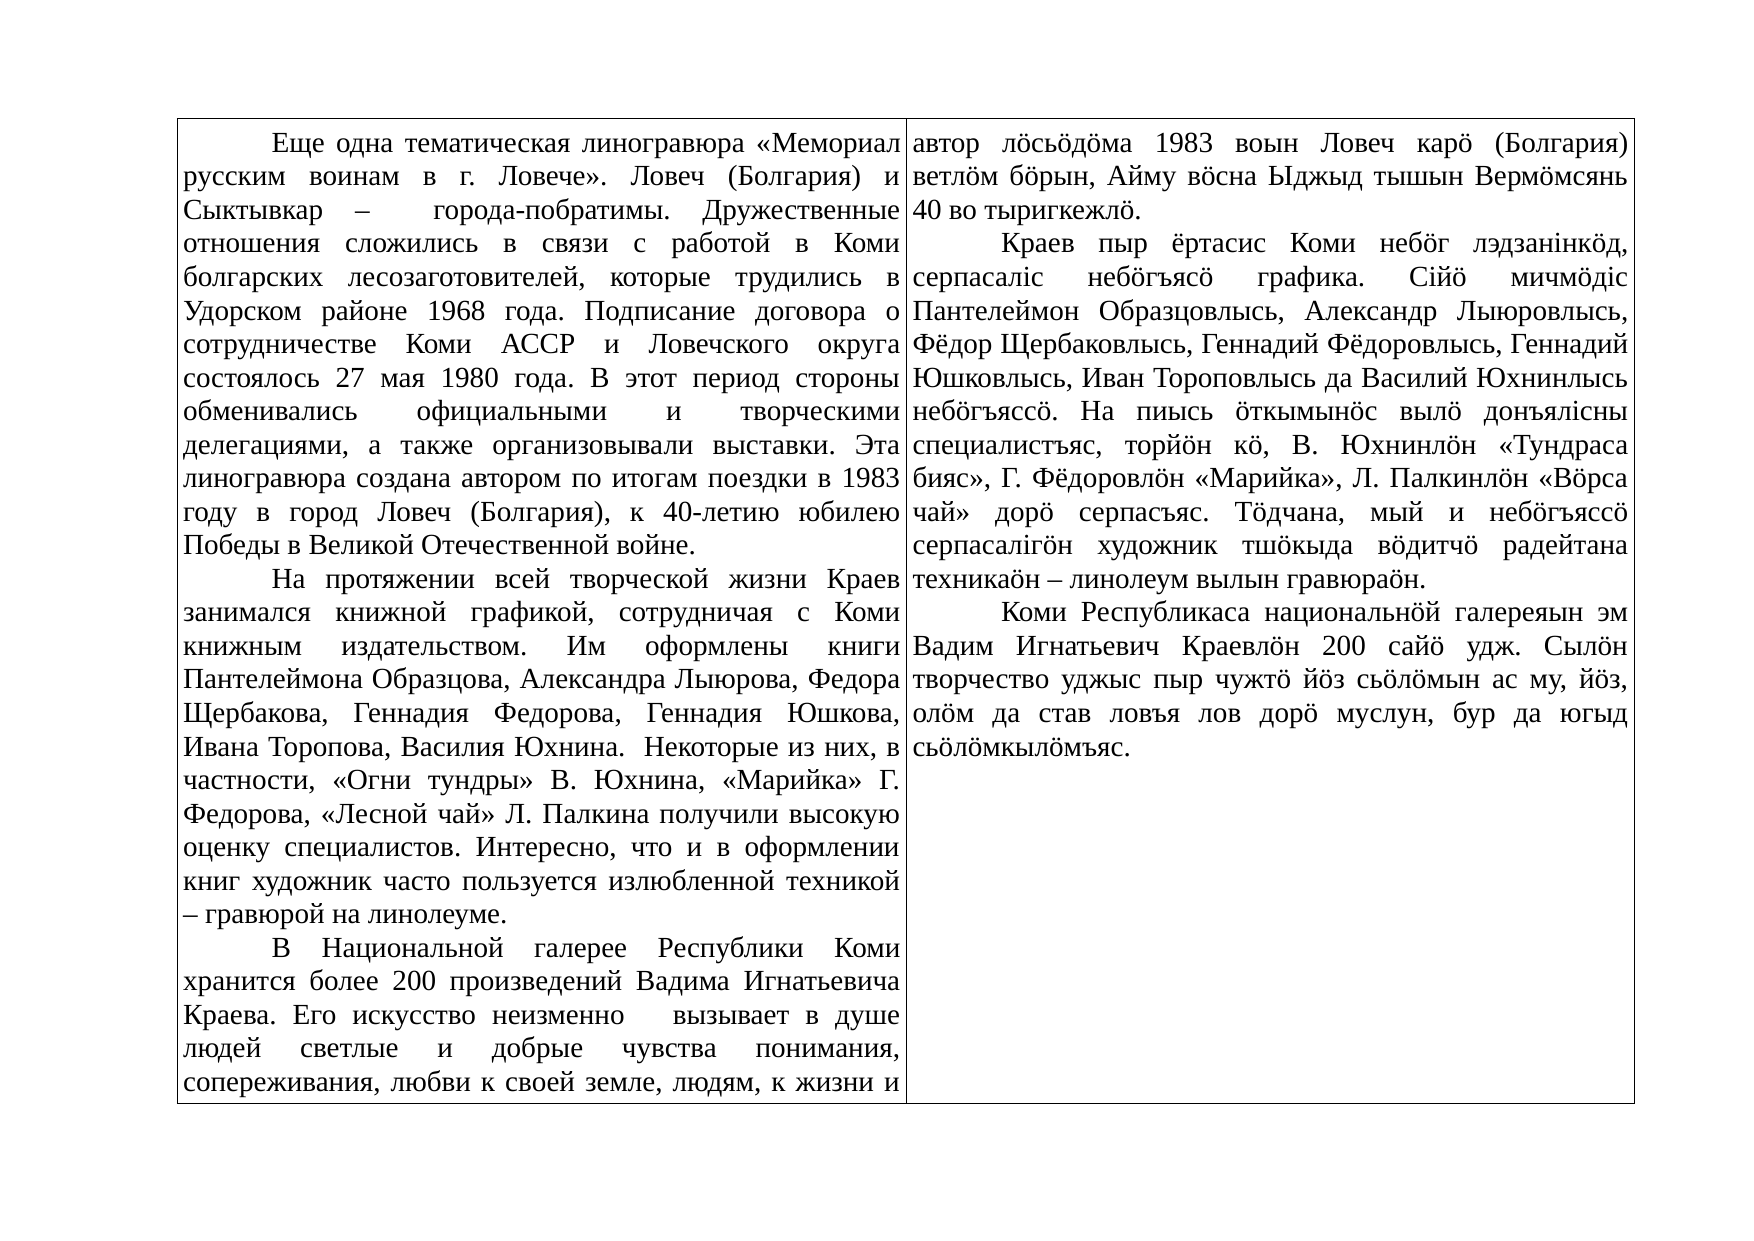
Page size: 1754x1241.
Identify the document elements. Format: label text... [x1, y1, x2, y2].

table_header автор лӧсьӧдӧма 1983 воын Ловеч карӧ (Болгария) ветлӧм бӧрын, Айму вӧсна Ыджыд тышын Вермӧмсянь 40 во тыригкежлӧ. Краев пыр ёртасис Коми небӧг лэдзанінкӧд, серпасаліс небӧгъясӧ графика. Сійӧ мичмӧдіс Пантелеймон Образцовлысь, Александр Лыюровлысь, Фёдор Щербаковлысь, Геннадий Фёдоровлысь, Геннадий Юшковлысь, Иван Тороповлысь да Василий Юхнинлысь небӧгъяссӧ. На пиысь ӧткымынӧс вылӧ донъялісны специалистъяс, торйӧн кӧ, В. Юхнинлӧн «Тундраса бияс», Г. Фёдоровлӧн «Марийка», Л. Палкинлӧн «Вӧрса чай» дорӧ серпасъяс. Тӧдчана, мый и небӧгъяссӧ серпасалігӧн художник тшӧкыда вӧдитчӧ радейтана техникаӧн – линолеум вылын гравюраӧн. Коми Республикаса национальнӧй галереяын эм Вадим Игнатьевич Краевлӧн 200 сайӧ удж. Сылӧн творчество уджыс пыр чужтӧ йӧз сьӧлӧмын ас му, йӧз, олӧм да став ловъя лов дорӧ муслун, бур да югыд сьӧлӧмкылӧмъяс. [907, 119, 1634, 1103]
table_header Еще одна тематическая линогравюра «Мемориал русским воинам в г. Ловече». Ловеч (Болгария) и Сыктывкар – города-побратимы. Дружественные отношения сложились в связи с работой в Коми болгарских лесозаготовителей, которые трудились в Удорском районе 1968 года. Подписание договора о сотрудничестве Коми АССР и Ловечского округа состоялось 27 мая 1980 года. В этот период стороны обменивались официальными и творческими делегациями, а также организовывали выставки. Эта линогравюра создана автором по итогам поездки в 1983 году в город Ловеч (Болгария), к 40-летию юбилею Победы в Великой Отечественной войне. На протяжении всей творческой жизни Краев занимался книжной графикой, сотрудничая с Коми книжным издательством. Им оформлены книги Пантелеймона Образцова, Александра Лыюрова, Федора Щербакова, Геннадия Федорова, Геннадия Юшкова, Ивана Торопова, Василия Юхнина. Некоторые из них, в частности, «Огни тундры» В. Юхнина, «Марийка» Г. Федорова, «Лесной чай» Л. Палкина получили высокую оценку специалистов. Интересно, что и в оформлении книг художник часто пользуется излюбленной техникой – гравюрой на линолеуме. В Национальной галерее Республики Коми хранится более 200 произведений Вадима Игнатьевича Краева. Его искусство неизменно вызывает в душе людей светлые и добрые чувства понимания, сопереживания, любви к своей земле, людям, к жизни и [178, 119, 906, 1103]
